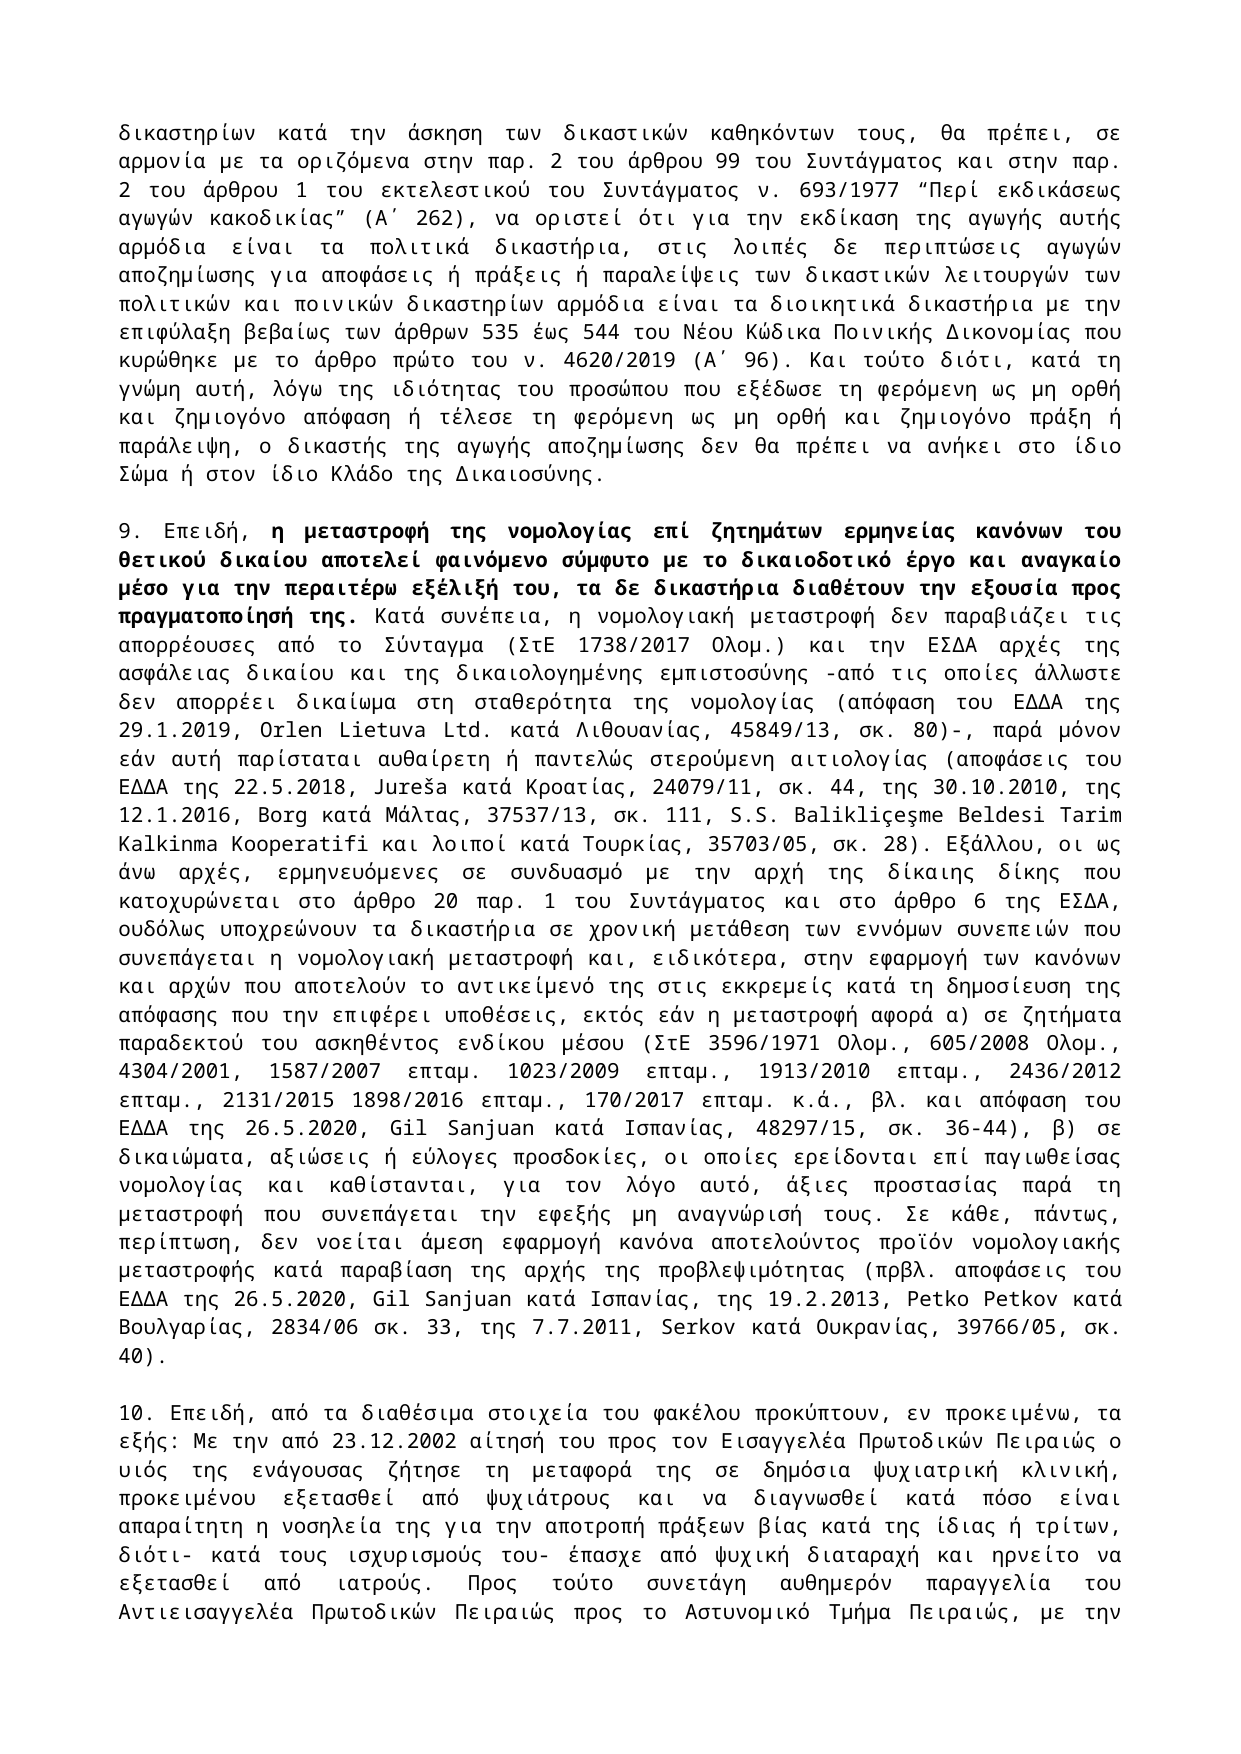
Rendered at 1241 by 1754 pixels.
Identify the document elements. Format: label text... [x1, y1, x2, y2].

text δικαστηρίων κατά την άσκηση των δικαστικών καθηκόντων τους, θα πρέπει, σε αρμονία με τα οριζόμενα στην παρ. 2 του άρθρου 99 του Συντάγματος και στην παρ. 2 του άρθρου 1 του εκτελεστικού του Συντάγματος ν. 693/1977 “Περί εκδικάσεως αγωγών κακοδικίας” (Α΄ 262), να οριστεί ότι για την εκδίκαση της αγωγής αυτής αρμόδια είναι τα πολιτικά δικαστήρια, στις λοιπές δε περιπτώσεις αγωγών αποζημίωσης για αποφάσεις ή πράξεις ή παραλείψεις των δικαστικών λειτουργών των πολιτικών και ποινικών δικαστηρίων αρμόδια είναι τα διοικητικά δικαστήρια με την επιφύλαξη βεβαίως των άρθρων 535 έως 544 του Νέου Κώδικα Ποινικής Δικονομίας που κυρώθηκε με το άρθρο πρώτο του ν. 4620/2019 (Α΄ 96). Και τούτο διότι, κατά τη γνώμη αυτή, λόγω της ιδιότητας του προσώπου που εξέδωσε τη φερόμενη ως μη ορθή και ζημιογόνο απόφαση ή τέλεσε τη φερόμενη ως μη ορθή και ζημιογόνο πράξη ή παράλειψη, ο δικαστής της αγωγής αποζημίωσης δεν θα πρέπει να ανήκει στο ίδιο Σώμα ή στον ίδιο Κλάδο της Δικαιοσύνης. [118, 118, 1122, 488]
text 9. Επειδή, η μεταστροφή της νομολογίας επί ζητημάτων ερμηνείας κανόνων του θετικού δικαίου αποτελεί φαινόμενο σύμφυτο με το δικαιοδοτικό έργο και αναγκαίο μέσο για την περαιτέρω εξέλιξή του, τα δε δικαστήρια διαθέτουν την εξουσία προς πραγματοποίησή της. Κατά συνέπεια, η νομολογιακή μεταστροφή δεν παραβιάζει τις απορρέουσες από το Σύνταγμα (ΣτΕ 1738/2017 Ολομ.) και την ΕΣΔΑ αρχές της ασφάλειας δικαίου και της δικαιολογημένης εμπιστοσύνης -από τις οποίες άλλωστε δεν απορρέει δικαίωμα στη σταθερότητα της νομολογίας (απόφαση του ΕΔΔΑ της 29.1.2019, Orlen Lietuva Ltd. κατά Λιθουανίας, 45849/13, σκ. 80)-, παρά μόνον εάν αυτή παρίσταται αυθαίρετη ή παντελώς στερούμενη αιτιολογίας (αποφάσεις του ΕΔΔΑ της 22.5.2018, Jureša κατά Κροατίας, 24079/11, σκ. 44, της 30.10.2010, της 12.1.2016, Borg κατά Μάλτας, 37537/13, σκ. 111, S.S. Balikliçeşme Beldesi Tarim Kalkinma Kooperatifi και λοιποί κατά Τουρκίας, 35703/05, σκ. 28). Εξάλλου, οι ως άνω αρχές, ερμηνευόμενες σε συνδυασμό με την αρχή της δίκαιης δίκης που κατοχυρώνεται στο άρθρο 20 παρ. 1 του Συντάγματος και στο άρθρο 6 της ΕΣΔΑ, ουδόλως υποχρεώνουν τα δικαστήρια σε χρονική μετάθεση των εννόμων συνεπειών που συνεπάγεται η νομολογιακή μεταστροφή και, ειδικότερα, στην εφαρμογή των κανόνων και αρχών που αποτελούν το αντικείμενό της στις εκκρεμείς κατά τη δημοσίευση της απόφασης που την επιφέρει υποθέσεις, εκτός εάν η μεταστροφή αφορά α) σε ζητήματα παραδεκτού του ασκηθέντος ενδίκου μέσου (ΣτΕ 3596/1971 Ολομ., 605/2008 Ολομ., 4304/2001, 1587/2007 επταμ. 1023/2009 επταμ., 1913/2010 επταμ., 2436/2012 επταμ., 2131/2015 1898/2016 επταμ., 170/2017 επταμ. κ.ά., βλ. και απόφαση του ΕΔΔΑ της 26.5.2020, Gil Sanjuan κατά Ισπανίας, 48297/15, σκ. 36-44), β) σε δικαιώματα, αξιώσεις ή εύλογες προσδοκίες, οι οποίες ερείδονται επί παγιωθείσας νομολογίας και καθίστανται, για τον λόγο αυτό, άξιες προστασίας παρά τη μεταστροφή που συνεπάγεται την εφεξής μη αναγνώρισή τους. Σε κάθε, πάντως, περίπτωση, δεν νοείται άμεση εφαρμογή κανόνα αποτελούντος προϊόν νομολογιακής μεταστροφής κατά παραβίαση της αρχής της προβλεψιμότητας (πρβλ. αποφάσεις του ΕΔΔΑ της 26.5.2020, Gil Sanjuan κατά Ισπανίας, της 19.2.2013, Petko Petkov κατά Βουλγαρίας, 2834/06 σκ. 33, της 7.7.2011, Serkov κατά Ουκρανίας, 39766/05, σκ. 40). [118, 516, 1122, 1369]
text 10. Επειδή, από τα διαθέσιμα στοιχεία του φακέλου προκύπτουν, εν προκειμένω, τα εξής: Με την από 23.12.2002 αίτησή του προς τον Εισαγγελέα Πρωτοδικών Πειραιώς ο υιός της ενάγουσας ζήτησε τη μεταφορά της σε δημόσια ψυχιατρική κλινική, προκειμένου εξετασθεί από ψυχιάτρους και να διαγνωσθεί κατά πόσο είναι απαραίτητη η νοσηλεία της για την αποτροπή πράξεων βίας κατά της ίδιας ή τρίτων, διότι- κατά τους ισχυρισμούς του- έπασχε από ψυχική διαταραχή και ηρνείτο να εξετασθεί από ιατρούς. Προς τούτο συνετάγη αυθημερόν παραγγελία του Αντιεισαγγελέα Πρωτοδικών Πειραιώς προς το Αστυνομικό Τμήμα Πειραιώς, με την [118, 1398, 1122, 1625]
